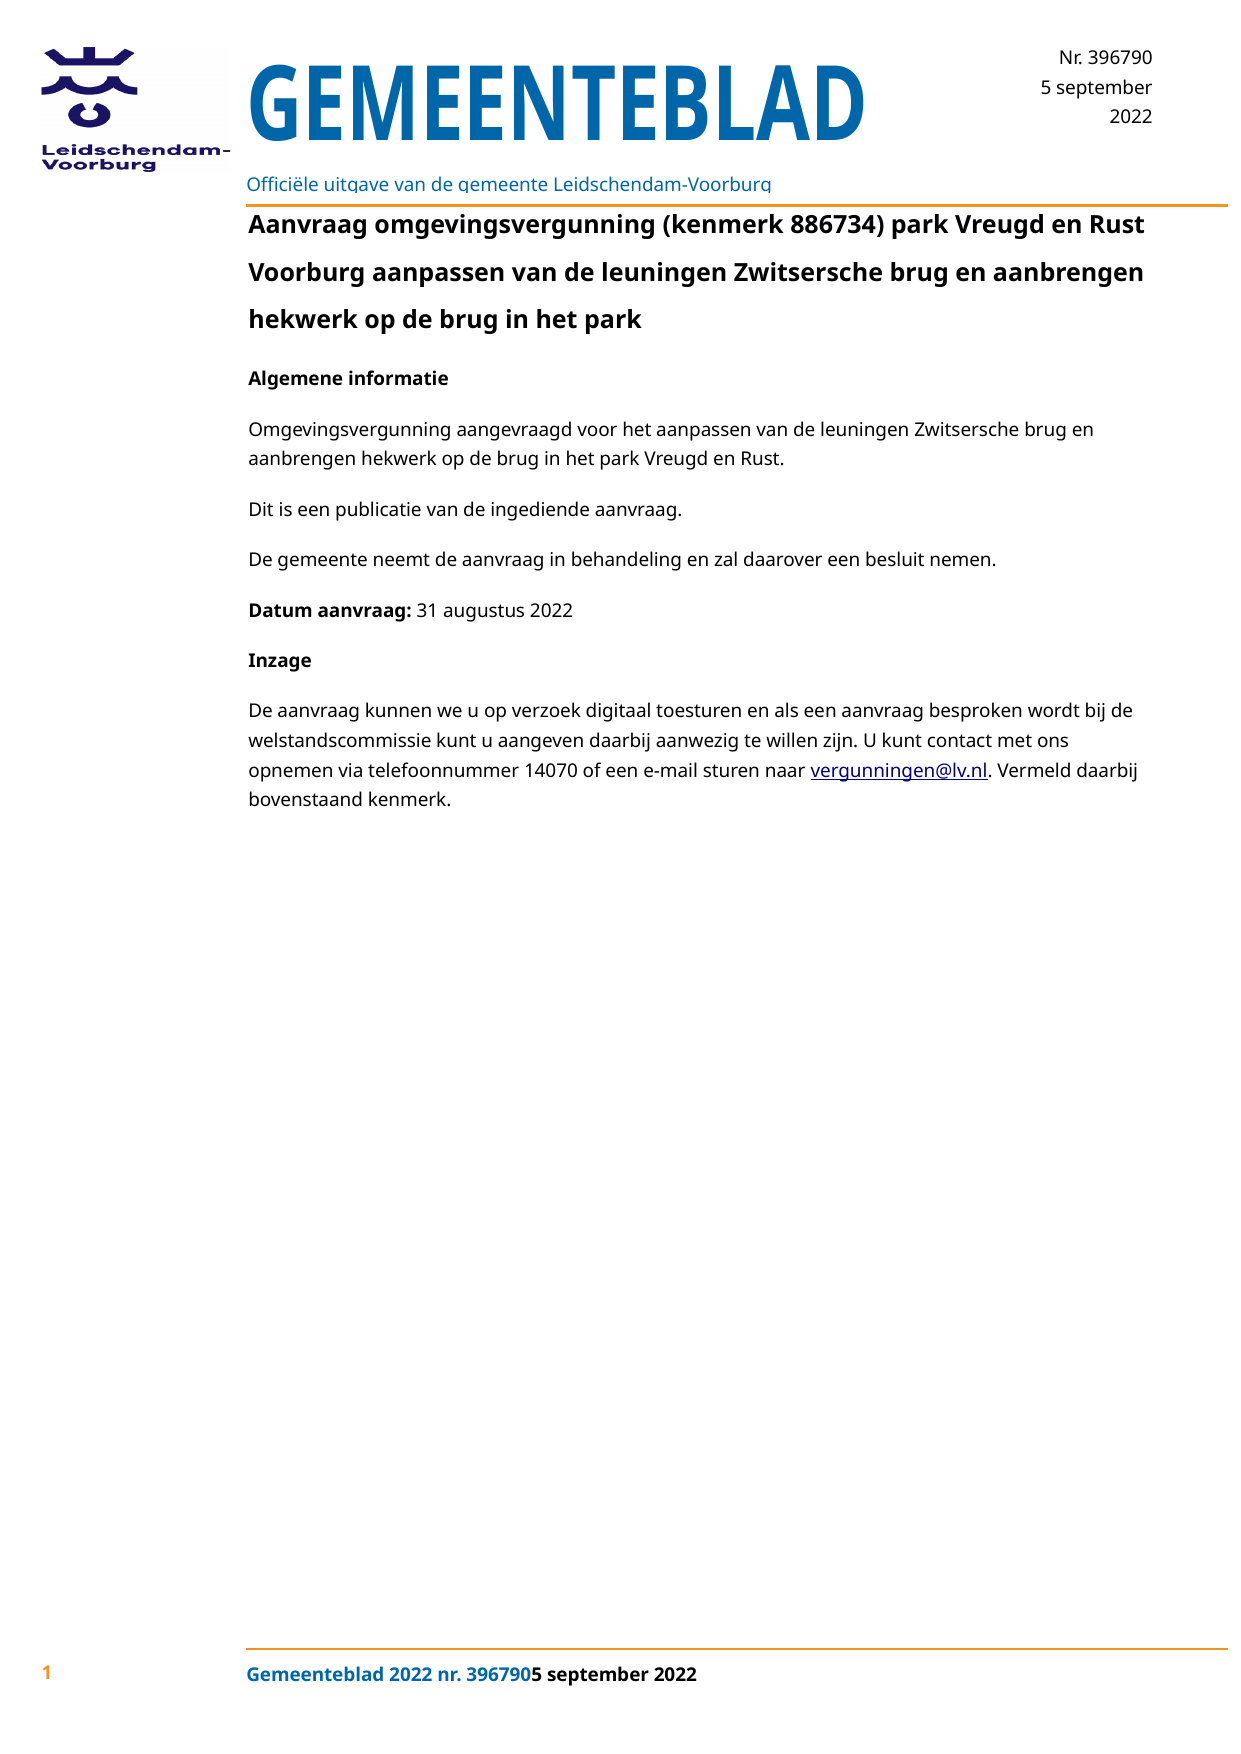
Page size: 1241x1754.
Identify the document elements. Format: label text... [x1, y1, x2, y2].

text Datum aanvraag: 31 augustus 2022 [248, 597, 1152, 622]
text Dit is een publicatie van de ingediende aanvraag. [248, 496, 1152, 522]
text De aanvraag kunnen we u op verzoek digitaal toesturen en als een aanvraag besproken wordt bij de welstandscommissie kunt u aangeven daarbij aanwezig te willen zijn. U kunt contact met ons opnemen via telefoonnummer 14070 of een e-mail sturen naar vergunningen@lv.nl. Vermeld daarbij bovenstaand kenmerk. [248, 698, 1152, 812]
text Algemene informatie [248, 366, 1152, 391]
text Omgevingsvergunning aangevraagd voor het aanpassen van de leuningen Zwitsersche brug en aanbrengen hekwerk op de brug in het park Vreugd en Rust. [248, 416, 1152, 471]
text Inzage [248, 647, 1152, 673]
text Aanvraag omgevingsvergunning (kenmerk 886734) park Vreugd en Rust Voorburg aanpassen van de leuningen Zwitsersche brug en aanbrengen hekwerk op de brug in het park [248, 207, 1152, 336]
text De gemeente neemt de aanvraag in behandeling en zal daarover een besluit nemen. [248, 546, 1152, 572]
picture [41, 47, 231, 172]
